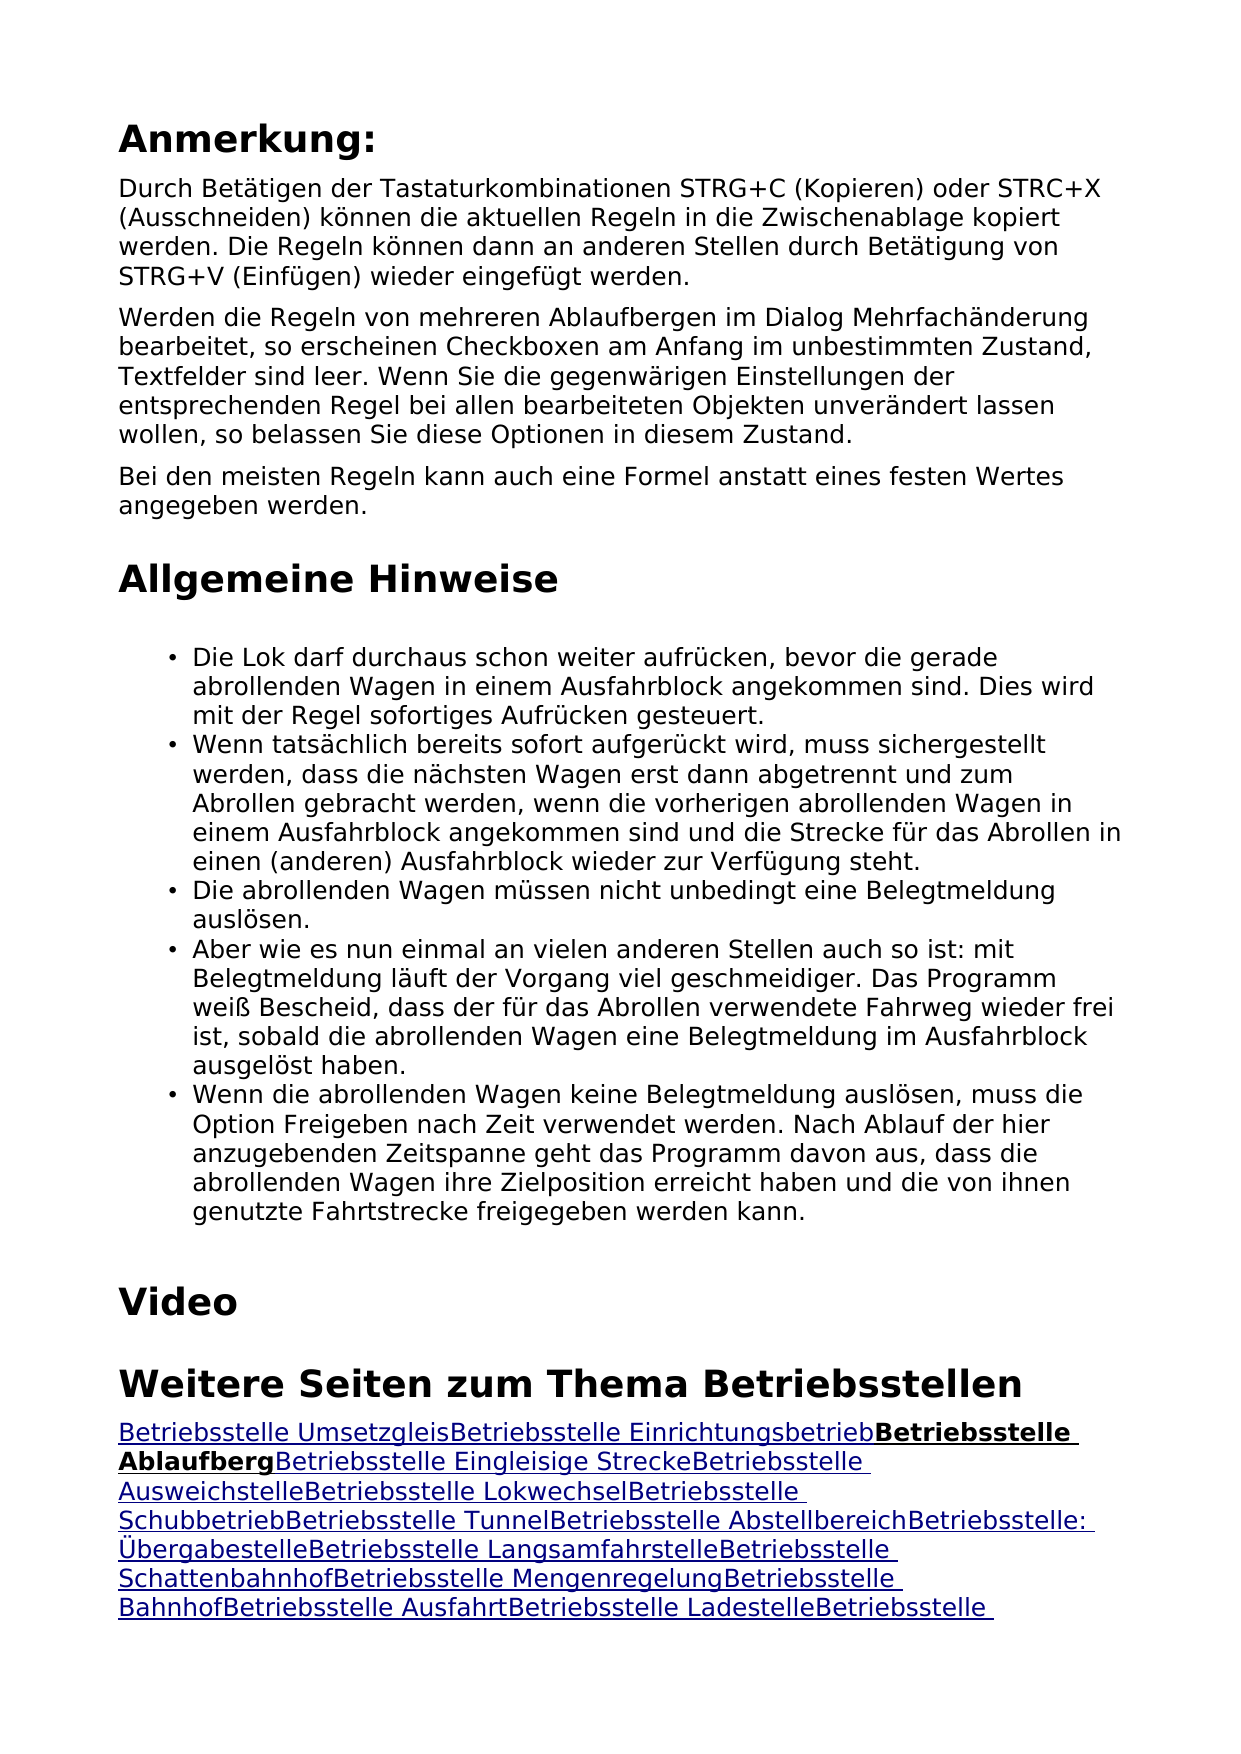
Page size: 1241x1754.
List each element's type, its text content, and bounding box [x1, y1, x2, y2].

list Wenn die abrollenden Wagen keine Belegtmeldung auslösen, muss die Option Freigeben nach Zeit verwendet werden. Nach Ablauf der hier anzugebenden Zeitspanne geht das Programm davon aus, dass die abrollenden Wagen ihre Zielposition erreicht haben und die von ihnen genutzte Fahrtstrecke freigegeben werden kann. [177, 1081, 1122, 1227]
list Aber wie es nun einmal an vielen anderen Stellen auch so ist: mit Belegtmeldung läuft der Vorgang viel geschmeidiger. Das Programm weiß Bescheid, dass der für das Abrollen verwendete Fahrweg wieder frei ist, sobald die abrollenden Wagen eine Belegtmeldung im Ausfahrblock ausgelöst haben. [177, 935, 1122, 1081]
list Wenn tatsächlich bereits sofort aufgerückt wird, muss sichergestellt werden, dass die nächsten Wagen erst dann abgetrennt und zum Abrollen gebracht werden, wenn die vorherigen abrollenden Wagen in einem Ausfahrblock angekommen sind und die Strecke für das Abrollen in einen (anderen) Ausfahrblock wieder zur Verfügung steht. [177, 731, 1122, 877]
subtitle Video [118, 1281, 1122, 1325]
text Bei den meisten Regeln kann auch eine Formel anstatt eines festen Wertes angegeben werden. [118, 462, 1122, 520]
list Die Lok darf durchaus schon weiter aufrücken, bevor die gerade abrollenden Wagen in einem Ausfahrblock angekommen sind. Dies wird mit der Regel sofortiges Aufrücken gesteuert. [177, 643, 1122, 731]
text Durch Betätigen der Tastaturkombinationen STRG+C (Kopieren) oder STRC+X (Ausschneiden) können die aktuellen Regeln in die Zwischenablage kopiert werden. Die Regeln können dann an anderen Stellen durch Betätigung von STRG+V (Einfügen) wieder eingefügt werden. [118, 174, 1122, 291]
subtitle Allgemeine Hinweise [118, 558, 1122, 601]
list Die abrollenden Wagen müssen nicht unbedingt eine Belegtmeldung auslösen. [177, 877, 1122, 935]
text Werden die Regeln von mehreren Ablaufbergen im Dialog Mehrfachänderung bearbeitet, so erscheinen Checkboxen am Anfang im unbestimmten Zustand, Textfelder sind leer. Wenn Sie die gegenwärigen Einstellungen der entsprechenden Regel bei allen bearbeiteten Objekten unverändert lassen wollen, so belassen Sie diese Optionen in diesem Zustand. [118, 303, 1122, 449]
subtitle Weitere Seiten zum Thema Betriebsstellen [118, 1362, 1122, 1406]
subtitle Anmerkung: [118, 118, 1122, 162]
text Betriebsstelle UmsetzgleisBetriebsstelle EinrichtungsbetriebBetriebsstelle AblaufbergBetriebsstelle Eingleisige StreckeBetriebsstelle AusweichstelleBetriebsstelle LokwechselBetriebsstelle SchubbetriebBetriebsstelle TunnelBetriebsstelle AbstellbereichBetriebsstelle: ÜbergabestelleBetriebsstelle LangsamfahrstelleBetriebsstelle SchattenbahnhofBetriebsstelle MengenregelungBetriebsstelle BahnhofBetriebsstelle AusfahrtBetriebsstelle LadestelleBetriebsstelle [118, 1418, 1122, 1622]
